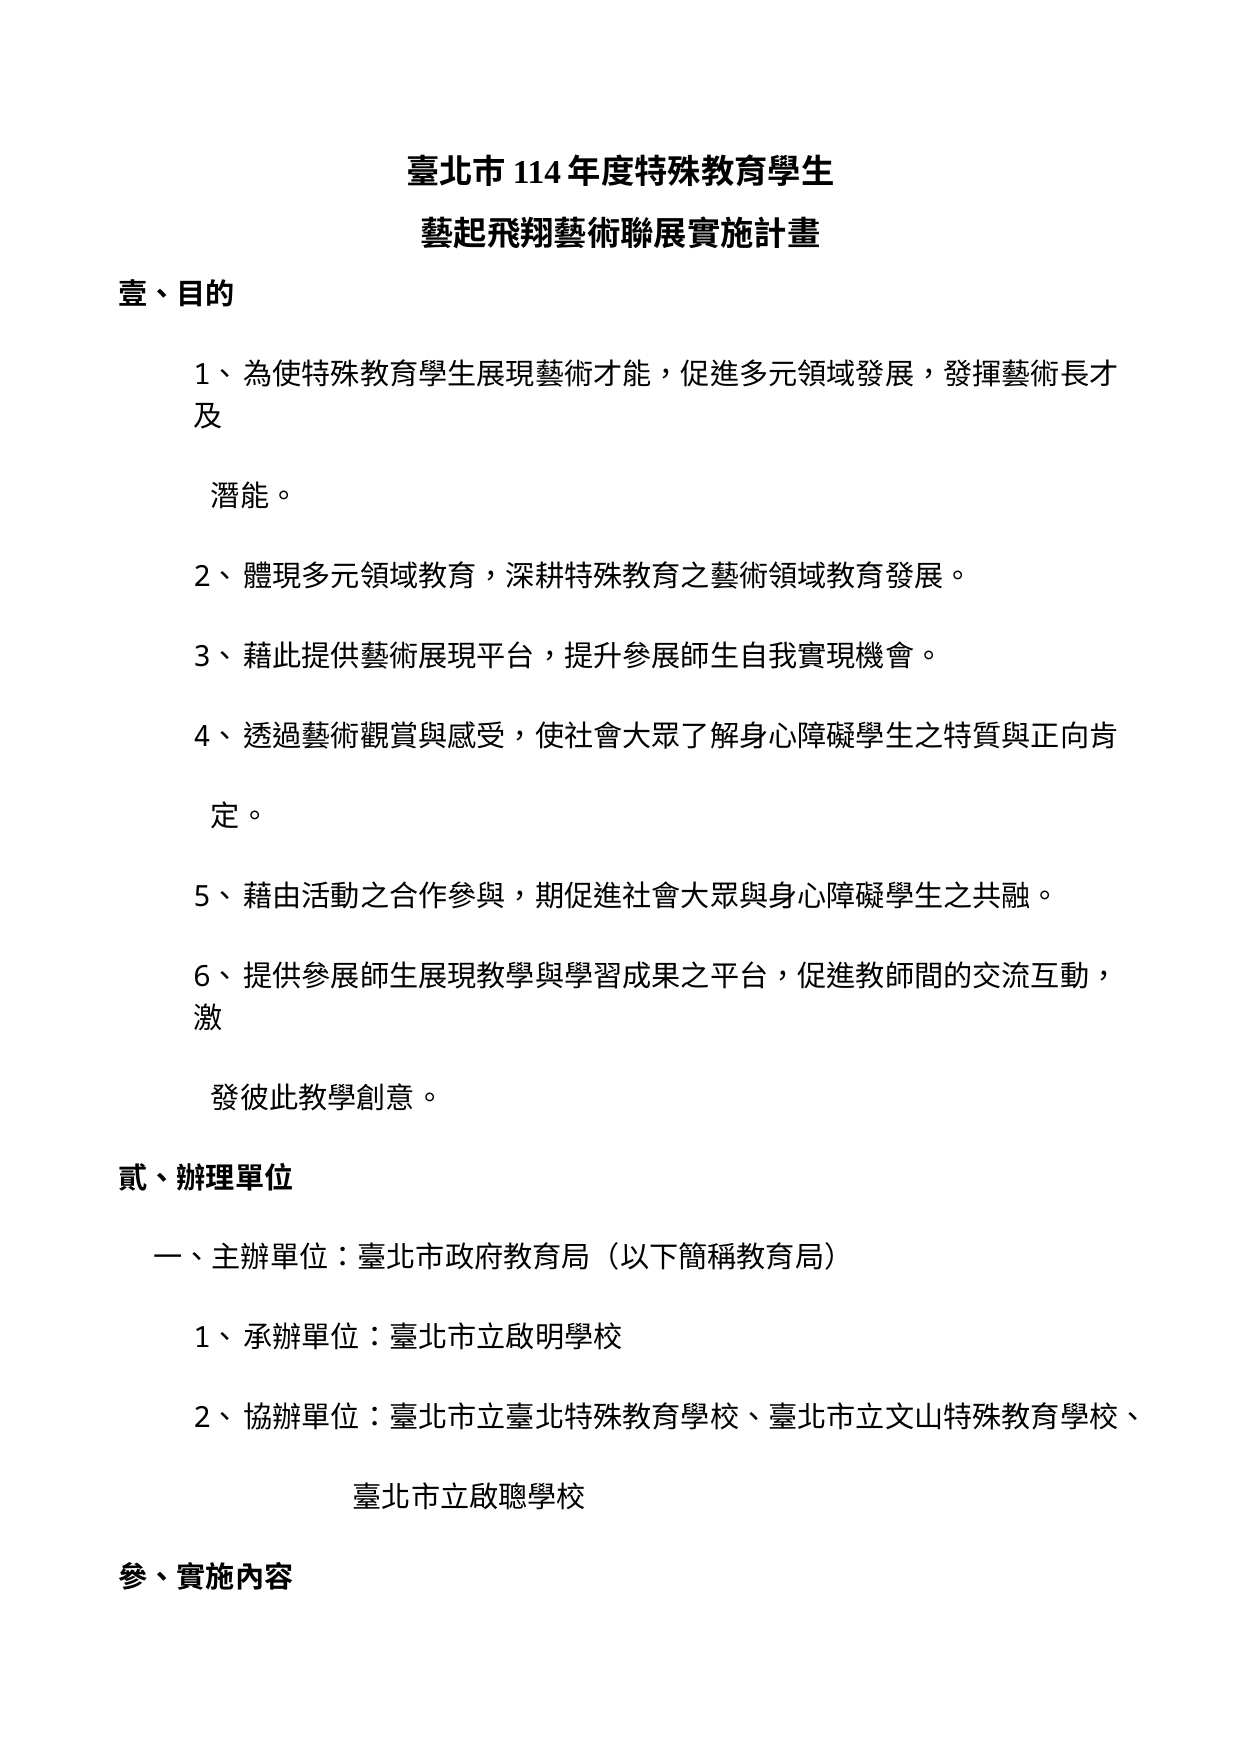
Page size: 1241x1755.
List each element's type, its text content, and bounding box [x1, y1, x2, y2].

text 定。 [193, 792, 1122, 835]
text 一、主辦單位：臺北市政府教育局（以下簡稱教育局） [118, 1234, 1122, 1276]
text 壹、目的 [118, 271, 1122, 313]
text 貳、辦理單位 [118, 1154, 1122, 1197]
text 藝起飛翔藝術聯展實施計畫 [118, 189, 1122, 252]
list 體現多元領域教育，深耕特殊教育之藝術領域教育發展。 [193, 553, 1122, 595]
list 藉此提供藝術展現平台，提升參展師生自我實現機會。 [193, 633, 1122, 675]
text 潛能。 [193, 473, 1122, 515]
list 藉由活動之合作參與，期促進社會大眾與身心障礙學生之共融。 [193, 872, 1122, 915]
list 提供參展師生展現教學與學習成果之平台，促進教師間的交流互動，激 [193, 952, 1122, 1037]
list 協辦單位：臺北市立臺北特殊教育學校、臺北市立文山特殊教育學校、 [193, 1394, 1122, 1436]
text 臺北市立啟聰學校 [207, 1474, 1122, 1516]
text 發彼此教學創意。 [193, 1074, 1122, 1117]
text 參、實施內容 [118, 1553, 1122, 1596]
text 臺北巿114年度特殊教育學生 [118, 127, 1122, 189]
list 承辦單位：臺北市立啟明學校 [193, 1314, 1122, 1356]
list 透過藝術觀賞與感受，使社會大眾了解身心障礙學生之特質與正向肯 [193, 712, 1122, 755]
list 為使特殊教育學生展現藝術才能，促進多元領域發展，發揮藝術長才及 [193, 351, 1122, 435]
